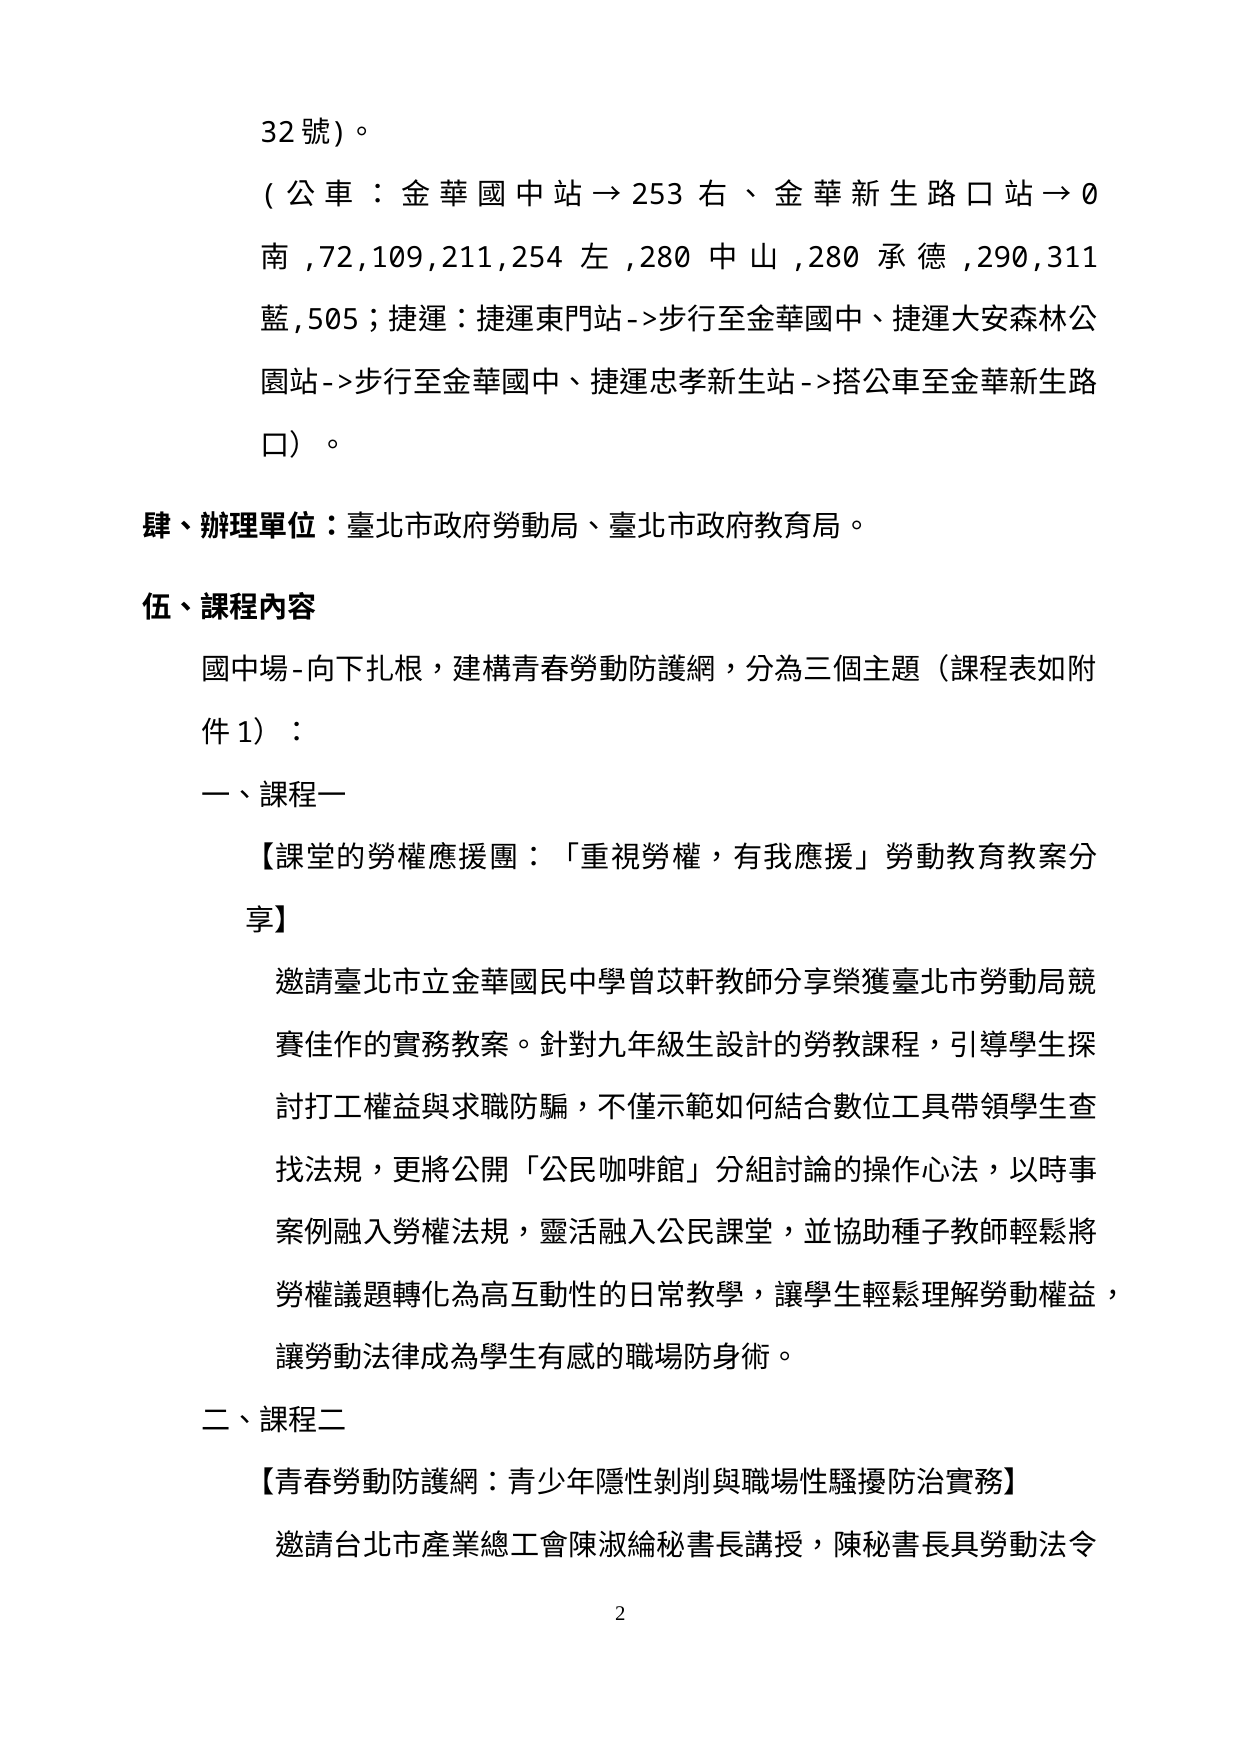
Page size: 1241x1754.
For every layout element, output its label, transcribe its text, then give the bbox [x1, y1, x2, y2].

text (公車：金華國中站→253右、金華新生路口站→0南,72,109,211,254左,280中山,280承德,290,311藍,505；捷運：捷運東門站->步行至金華國中、捷運大安森林公園站->步行至金華國中、捷運忠孝新生站->搭公車至金華新生路口）。 [260, 151, 1098, 463]
text 國中場-向下扎根，建構青春勞動防護網，分為三個主題（課程表如附件1）： [201, 626, 1098, 751]
text 32號)。 [260, 88, 1098, 151]
list 辦理單位：臺北市政府勞動局、臺北市政府教育局。 [142, 482, 1098, 544]
text 【青春勞動防護網：青少年隱性剝削與職場性騷擾防治實務】 [245, 1438, 1098, 1501]
list 課程內容 [142, 563, 1098, 626]
text 【課堂的勞權應援團：「重視勞權，有我應援」勞動教育教案分享】 [245, 813, 1098, 938]
text 邀請臺北市立金華國民中學曾苡軒教師分享榮獲臺北市勞動局競賽佳作的實務教案。針對九年級生設計的勞教課程，引導學生探討打工權益與求職防騙，不僅示範如何結合數位工具帶領學生查找法規，更將公開「公民咖啡館」分組討論的操作心法，以時事案例融入勞權法規，靈活融入公民課堂，並協助種子教師輕鬆將勞權議題轉化為高互動性的日常教學，讓學生輕鬆理解勞動權益，讓勞動法律成為學生有感的職場防身術。 [275, 938, 1098, 1376]
text 邀請台北市產業總工會陳淑綸秘書長講授，陳秘書長具勞動法令 [275, 1501, 1098, 1563]
text 一、課程一 [201, 751, 1098, 813]
text 二、課程二 [201, 1376, 1098, 1438]
